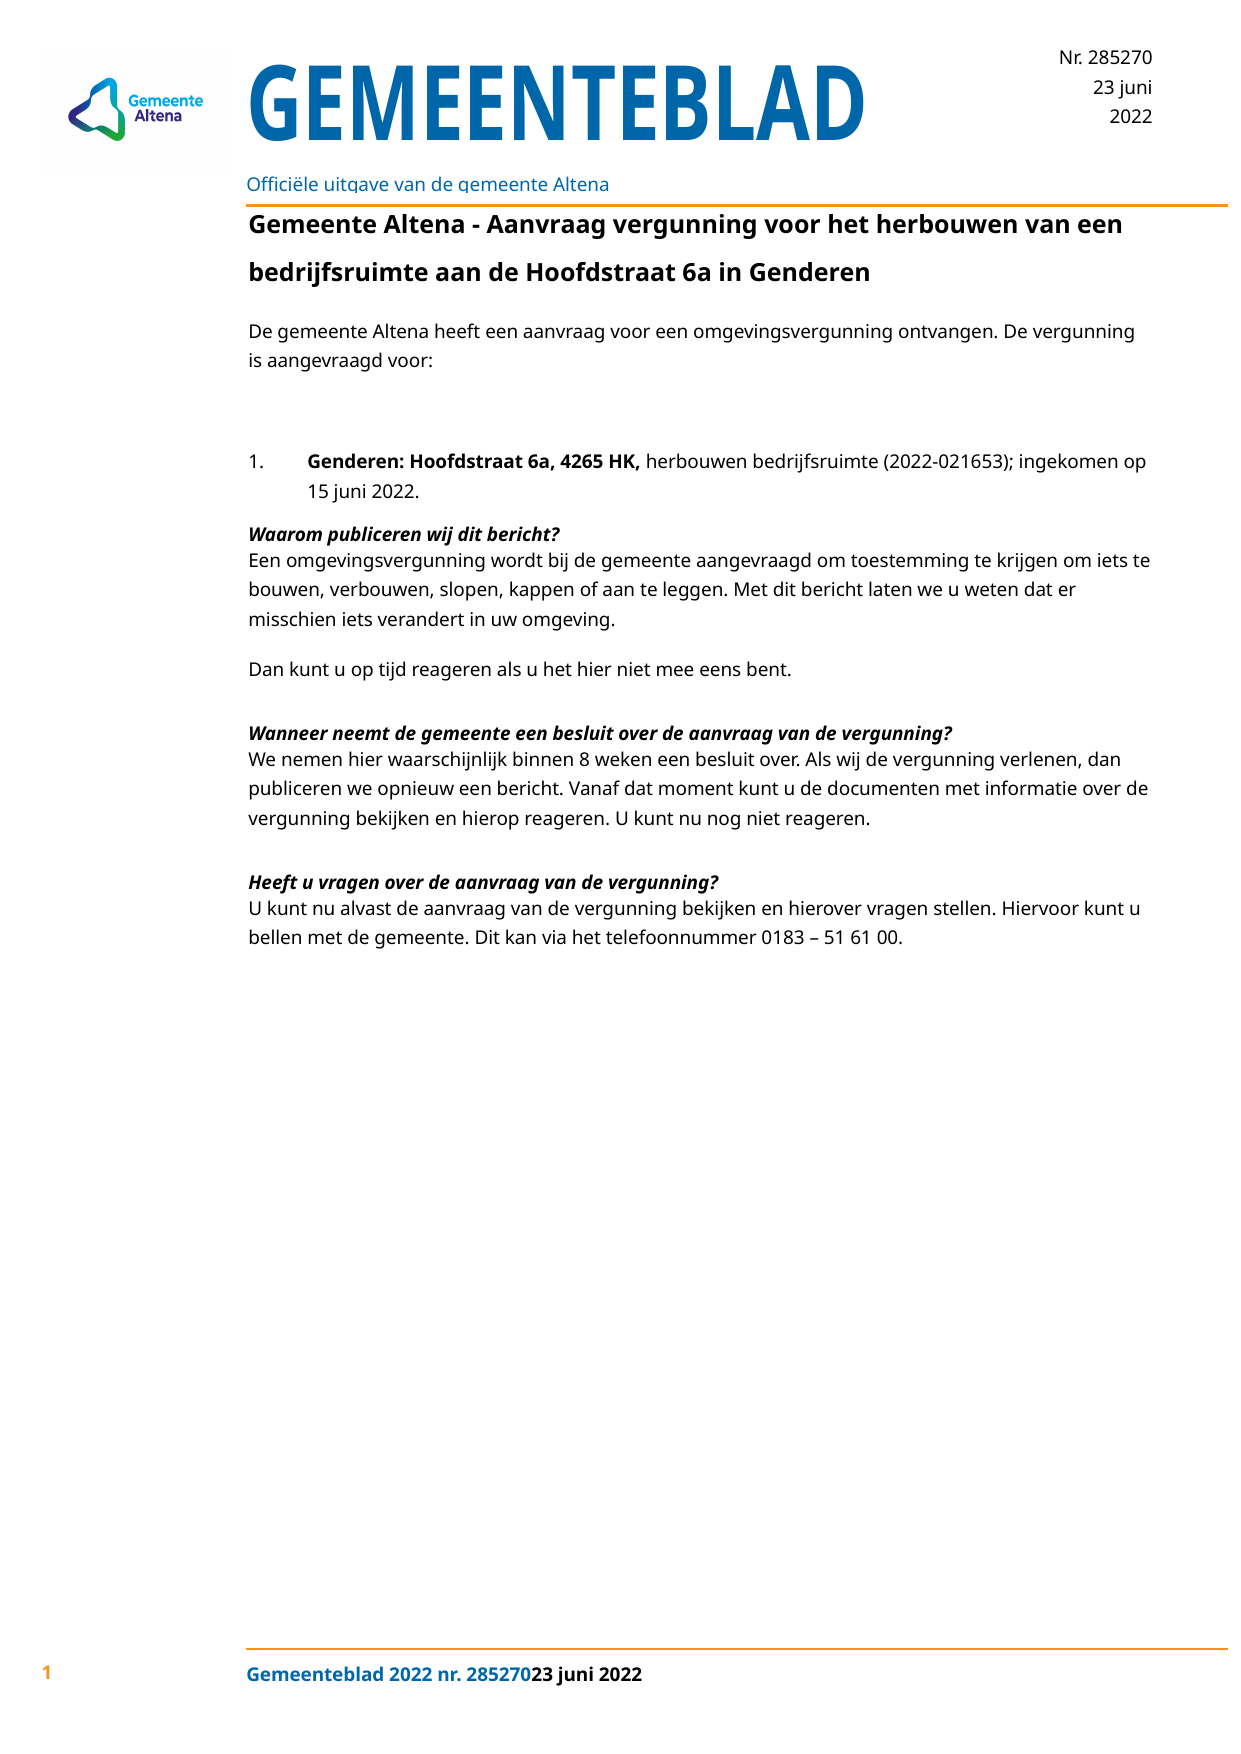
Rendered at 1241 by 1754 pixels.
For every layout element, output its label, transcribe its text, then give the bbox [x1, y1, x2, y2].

text Waarom publiceren wij dit bericht? [248, 521, 1152, 547]
text Dan kunt u op tijd reageren als u het hier niet mee eens bent. [248, 656, 1152, 682]
text Een omgevingsvergunning wordt bij de gemeente aangevraagd om toestemming te krijgen om iets te bouwen, verbouwen, slopen, kappen of aan te leggen. Met dit bericht laten we u weten dat er misschien iets verandert in uw omgeving. [248, 547, 1152, 632]
text U kunt nu alvast de aanvraag van de vergunning bekijken en hierover vragen stellen. Hiervoor kunt u bellen met de gemeente. Dit kan via het telefoonnummer 0183 – 51 61 00. [248, 895, 1152, 950]
text De gemeente Altena heeft een aanvraag voor een omgevingsvergunning ontvangen. De vergunning is aangevraagd voor: [248, 318, 1152, 373]
list Genderen: Hoofdstraat 6a, 4265 HK, herbouwen bedrijfsruimte (2022-021653); ingekomen op 15 juni 2022. [248, 448, 1152, 504]
text Heeft u vragen over de aanvraag van de vergunning? [248, 869, 1152, 895]
picture [41, 47, 231, 172]
text Gemeente Altena - Aanvraag vergunning voor het herbouwen van een bedrijfsruimte aan de Hoofdstraat 6a in Genderen [248, 207, 1152, 288]
text Wanneer neemt de gemeente een besluit over de aanvraag van de vergunning? [248, 720, 1152, 746]
text We nemen hier waarschijnlijk binnen 8 weken een besluit over. Als wij de vergunning verlenen, dan publiceren we opnieuw een bericht. Vanaf dat moment kunt u de documenten met informatie over de vergunning bekijken en hierop reageren. U kunt nu nog niet reageren. [248, 746, 1152, 831]
